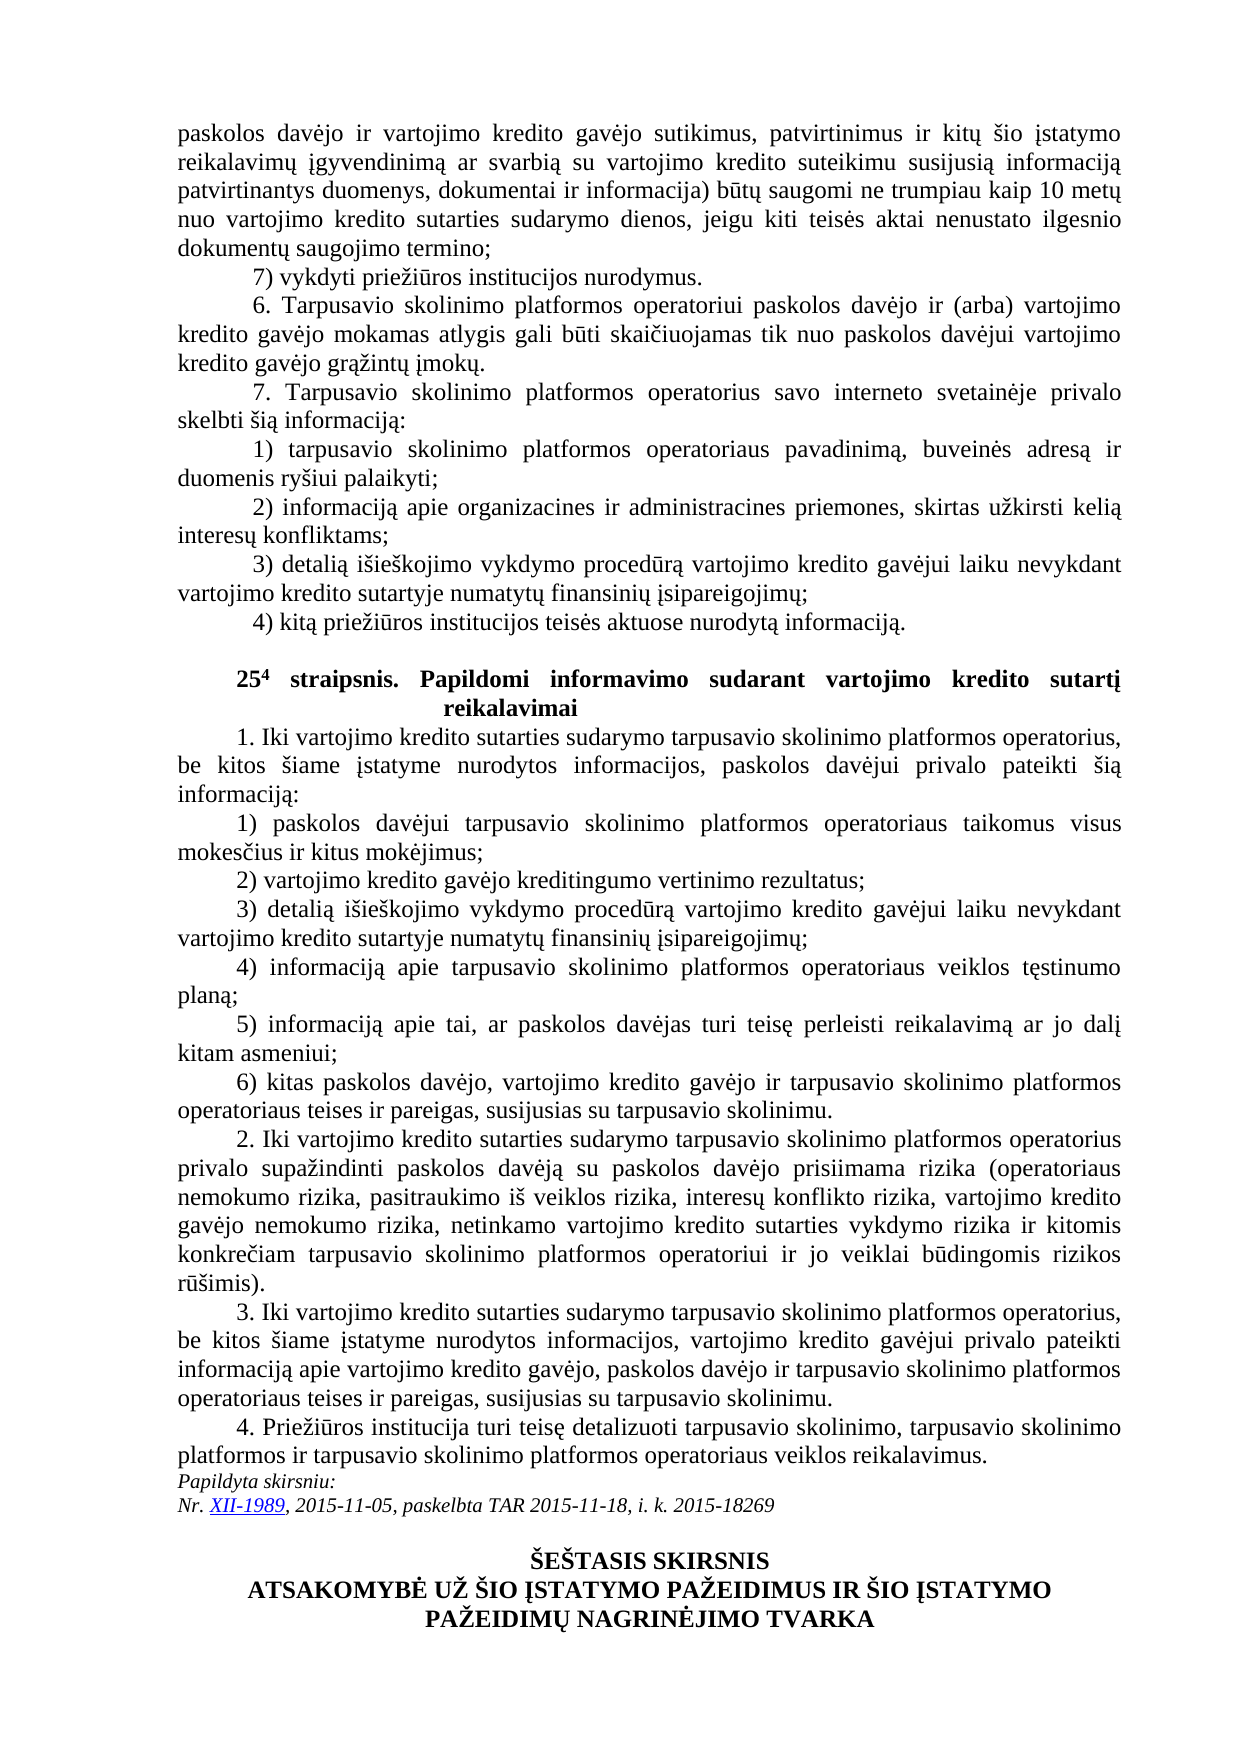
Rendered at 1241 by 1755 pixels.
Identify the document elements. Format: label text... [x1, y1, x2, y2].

text 7. Tarpusavio skolinimo platformos operatorius savo interneto svetainėje privalo skelbti šią informaciją: [177, 377, 1122, 434]
text Nr. XII-1989, 2015-11-05, paskelbta TAR 2015-11-18, i. k. 2015-18269 [177, 1493, 1122, 1517]
text 5) informaciją apie tai, ar paskolos davėjas turi teisę perleisti reikalavimą ar jo dalį kitam asmeniui; [177, 1009, 1122, 1067]
text Papildyta skirsniu: [177, 1469, 1122, 1493]
text 254 straipsnis. Papildomi informavimo sudarant vartojimo kredito sutartį reikalavimai [236, 664, 1122, 722]
text 7) vykdyti priežiūros institucijos nurodymus. [177, 262, 1122, 291]
text 2. Iki vartojimo kredito sutarties sudarymo tarpusavio skolinimo platformos operatorius privalo supažindinti paskolos davėją su paskolos davėjo prisiimama rizika (operatoriaus nemokumo rizika, pasitraukimo iš veiklos rizika, interesų konflikto rizika, vartojimo kredito gavėjo nemokumo rizika, netinkamo vartojimo kredito sutarties vykdymo rizika ir kitomis konkrečiam tarpusavio skolinimo platformos operatoriui ir jo veiklai būdingomis rizikos rūšimis). [177, 1124, 1122, 1297]
text 2) informaciją apie organizacines ir administracines priemones, skirtas užkirsti kelią interesų konfliktams; [177, 492, 1122, 549]
text 1) paskolos davėjui tarpusavio skolinimo platformos operatoriaus taikomus visus mokesčius ir kitus mokėjimus; [177, 808, 1122, 866]
text 3) detalią išieškojimo vykdymo procedūrą vartojimo kredito gavėjui laiku nevykdant vartojimo kredito sutartyje numatytų finansinių įsipareigojimų; [177, 549, 1122, 607]
text 6) kitas paskolos davėjo, vartojimo kredito gavėjo ir tarpusavio skolinimo platformos operatoriaus teises ir pareigas, susijusias su tarpusavio skolinimu. [177, 1067, 1122, 1124]
text 6. Tarpusavio skolinimo platformos operatoriui paskolos davėjo ir (arba) vartojimo kredito gavėjo mokamas atlygis gali būti skaičiuojamas tik nuo paskolos davėjui vartojimo kredito gavėjo grąžintų įmokų. [177, 291, 1122, 377]
text 1. Iki vartojimo kredito sutarties sudarymo tarpusavio skolinimo platformos operatorius, be kitos šiame įstatyme nurodytos informacijos, paskolos davėjui privalo pateikti šią informaciją: [177, 722, 1122, 808]
text šeštasis SKIRSNIS [177, 1546, 1122, 1575]
text paskolos davėjo ir vartojimo kredito gavėjo sutikimus, patvirtinimus ir kitų šio įstatymo reikalavimų įgyvendinimą ar svarbią su vartojimo kredito suteikimu susijusią informaciją patvirtinantys duomenys, dokumentai ir informacija) būtų saugomi ne trumpiau kaip 10 metų nuo vartojimo kredito sutarties sudarymo dienos, jeigu kiti teisės aktai nenustato ilgesnio dokumentų saugojimo termino; [177, 118, 1122, 262]
text 1) tarpusavio skolinimo platformos operatoriaus pavadinimą, buveinės adresą ir duomenis ryšiui palaikyti; [177, 434, 1122, 492]
text 4) informaciją apie tarpusavio skolinimo platformos operatoriaus veiklos tęstinumo planą; [177, 952, 1122, 1009]
text 3) detalią išieškojimo vykdymo procedūrą vartojimo kredito gavėjui laiku nevykdant vartojimo kredito sutartyje numatytų finansinių įsipareigojimų; [177, 894, 1122, 952]
text 3. Iki vartojimo kredito sutarties sudarymo tarpusavio skolinimo platformos operatorius, be kitos šiame įstatyme nurodytos informacijos, vartojimo kredito gavėjui privalo pateikti informaciją apie vartojimo kredito gavėjo, paskolos davėjo ir tarpusavio skolinimo platformos operatoriaus teises ir pareigas, susijusias su tarpusavio skolinimu. [177, 1297, 1122, 1412]
text ATSAKOMYBĖ UŽ ŠIO ĮSTATYMO PAŽEIDIMUS IR ŠIO ĮSTATYMO PAŽEIDIMŲ NAGRINĖJIMO TVARKA [177, 1575, 1122, 1632]
text 2) vartojimo kredito gavėjo kreditingumo vertinimo rezultatus; [177, 866, 1122, 894]
text 4) kitą priežiūros institucijos teisės aktuose nurodytą informaciją. [177, 607, 1122, 636]
text 4. Priežiūros institucija turi teisę detalizuoti tarpusavio skolinimo, tarpusavio skolinimo platformos ir tarpusavio skolinimo platformos operatoriaus veiklos reikalavimus. [177, 1412, 1122, 1469]
